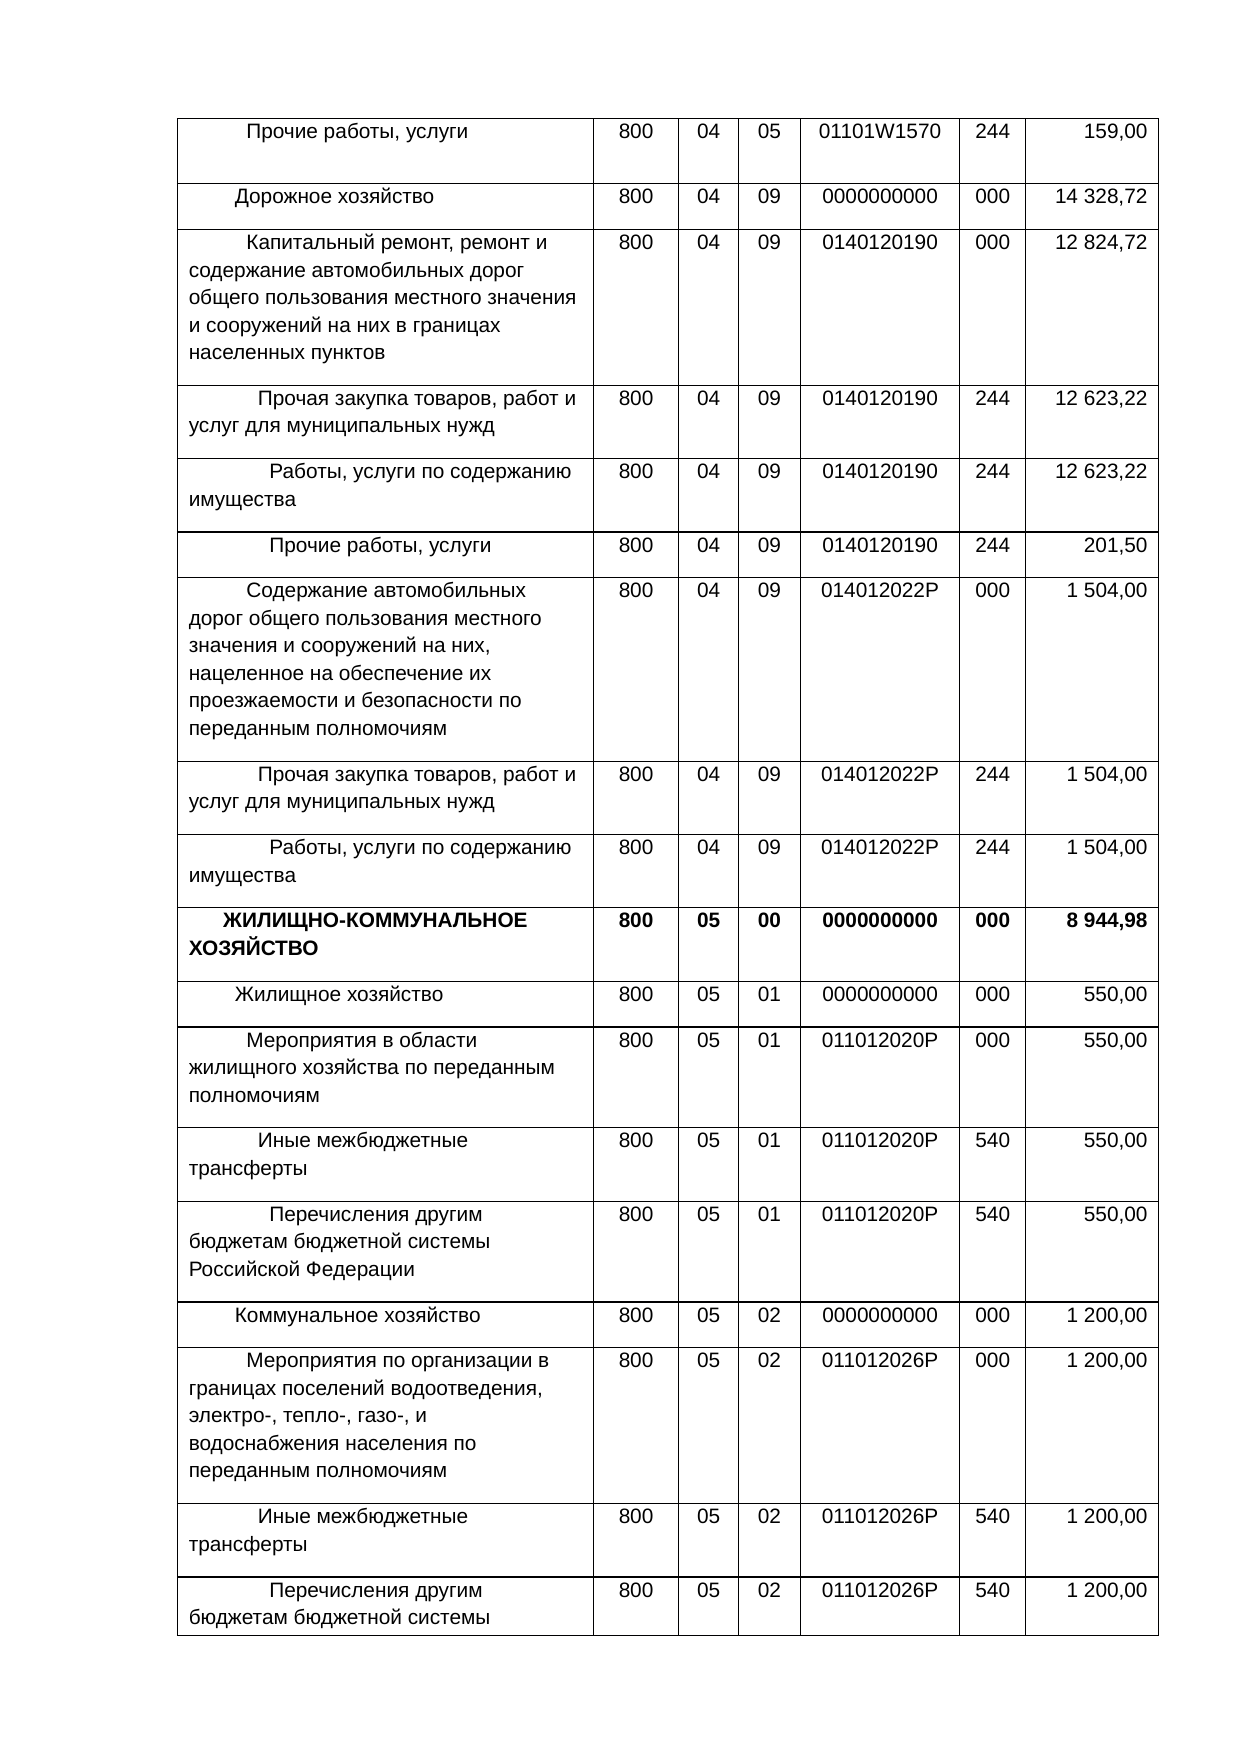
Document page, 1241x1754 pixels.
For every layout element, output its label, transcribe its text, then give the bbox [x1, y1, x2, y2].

table_cell Прочие работы, услуги [178, 119, 593, 183]
table_cell 09 [739, 459, 800, 531]
table_cell 01 [739, 1028, 800, 1127]
table_cell 04 [679, 578, 738, 761]
table_cell 01101W1570 [801, 119, 959, 183]
table_cell 000 [960, 1028, 1025, 1127]
table_cell 1 200,00 [1026, 1303, 1158, 1347]
table_cell 05 [679, 982, 738, 1026]
table_cell 1 504,00 [1026, 578, 1158, 761]
table_cell 550,00 [1026, 982, 1158, 1026]
table_cell 09 [739, 578, 800, 761]
table_cell 244 [960, 119, 1025, 183]
table_cell 0140120190 [801, 533, 959, 577]
table_cell 0140120190 [801, 230, 959, 385]
table_cell 05 [679, 1128, 738, 1201]
table_cell 800 [594, 908, 678, 981]
table_cell 1 504,00 [1026, 762, 1158, 834]
table_cell 550,00 [1026, 1028, 1158, 1127]
table_cell 201,50 [1026, 533, 1158, 577]
table_cell 540 [960, 1202, 1025, 1301]
table_cell 800 [594, 1303, 678, 1347]
table_cell 550,00 [1026, 1202, 1158, 1301]
table_cell Дорожное хозяйство [178, 184, 593, 229]
table_cell 05 [739, 119, 800, 183]
table_cell 000 [960, 578, 1025, 761]
table_cell 09 [739, 230, 800, 385]
table_cell 000 [960, 982, 1025, 1026]
table_cell 0000000000 [801, 982, 959, 1026]
table_cell 12 623,22 [1026, 386, 1158, 458]
table_cell 1 200,00 [1026, 1504, 1158, 1576]
table_cell 800 [594, 835, 678, 907]
table_cell 0000000000 [801, 184, 959, 229]
table_cell 000 [960, 230, 1025, 385]
table_cell 011012026P [801, 1578, 959, 1635]
table_cell Мероприятия по организации в границах поселений водоотведения, электро-, тепло-, газо-, и водоснабжения населения по переданным полномочиям [178, 1348, 593, 1503]
table_cell 244 [960, 835, 1025, 907]
table_cell 244 [960, 762, 1025, 834]
table_cell 04 [679, 533, 738, 577]
table_cell Перечисления другим бюджетам бюджетной системы [178, 1578, 593, 1635]
table_cell 244 [960, 459, 1025, 531]
table_cell Содержание автомобильных дорог общего пользования местного значения и сооружений на них, нацеленное на обеспечение их проезжаемости и безопасности по переданным полномочиям [178, 578, 593, 761]
table_cell 550,00 [1026, 1128, 1158, 1201]
table_cell 12 824,72 [1026, 230, 1158, 385]
table_cell 05 [679, 1202, 738, 1301]
table_cell 800 [594, 578, 678, 761]
table_cell 01 [739, 1202, 800, 1301]
table_cell 05 [679, 908, 738, 981]
table_cell 800 [594, 533, 678, 577]
table_cell 00 [739, 908, 800, 981]
table_cell Работы, услуги по содержанию имущества [178, 459, 593, 531]
table_cell 1 200,00 [1026, 1348, 1158, 1503]
table_cell Работы, услуги по содержанию имущества [178, 835, 593, 907]
table_cell 02 [739, 1348, 800, 1503]
table_cell 540 [960, 1128, 1025, 1201]
table_cell 800 [594, 982, 678, 1026]
table_cell 800 [594, 386, 678, 458]
table_cell 011012020P [801, 1202, 959, 1301]
table_cell 02 [739, 1578, 800, 1635]
table_cell 05 [679, 1578, 738, 1635]
table_cell 05 [679, 1028, 738, 1127]
table_cell 09 [739, 386, 800, 458]
table_cell 04 [679, 835, 738, 907]
table_cell 800 [594, 1504, 678, 1576]
table_cell 540 [960, 1578, 1025, 1635]
table_cell ЖИЛИЩНО-КОММУНАЛЬНОЕ ХОЗЯЙСТВО [178, 908, 593, 981]
table_cell 800 [594, 762, 678, 834]
table_cell 800 [594, 184, 678, 229]
table_cell 159,00 [1026, 119, 1158, 183]
table_cell 0000000000 [801, 908, 959, 981]
table_cell Прочая закупка товаров, работ и услуг для муниципальных нужд [178, 762, 593, 834]
table_cell 000 [960, 184, 1025, 229]
table_cell 011012020P [801, 1028, 959, 1127]
table_cell 04 [679, 119, 738, 183]
table_cell 244 [960, 533, 1025, 577]
table_cell Иные межбюджетные трансферты [178, 1128, 593, 1201]
table_cell 04 [679, 184, 738, 229]
table_cell 01 [739, 1128, 800, 1201]
table_cell 011012026P [801, 1348, 959, 1503]
table_cell Иные межбюджетные трансферты [178, 1504, 593, 1576]
table_cell 04 [679, 459, 738, 531]
table_cell Капитальный ремонт, ремонт и содержание автомобильных дорог общего пользования местного значения и сооружений на них в границах населенных пунктов [178, 230, 593, 385]
table_cell 800 [594, 1578, 678, 1635]
table_cell Прочая закупка товаров, работ и услуг для муниципальных нужд [178, 386, 593, 458]
table_cell 014012022P [801, 762, 959, 834]
table_cell 05 [679, 1504, 738, 1576]
table_cell 8 944,98 [1026, 908, 1158, 981]
table_cell 01 [739, 982, 800, 1026]
table_cell Мероприятия в области жилищного хозяйства по переданным полномочиям [178, 1028, 593, 1127]
table_cell 800 [594, 1348, 678, 1503]
table_cell 800 [594, 1128, 678, 1201]
table_cell 04 [679, 230, 738, 385]
table_cell 000 [960, 1348, 1025, 1503]
table_cell 000 [960, 908, 1025, 981]
table_cell 05 [679, 1303, 738, 1347]
table_cell Прочие работы, услуги [178, 533, 593, 577]
table_cell 1 200,00 [1026, 1578, 1158, 1635]
table_cell 14 328,72 [1026, 184, 1158, 229]
table_cell 540 [960, 1504, 1025, 1576]
table_cell 09 [739, 184, 800, 229]
table_cell 244 [960, 386, 1025, 458]
table_cell 09 [739, 533, 800, 577]
table_cell Коммунальное хозяйство [178, 1303, 593, 1347]
table_cell 0000000000 [801, 1303, 959, 1347]
table_cell 800 [594, 459, 678, 531]
table_cell 014012022P [801, 578, 959, 761]
table_cell 0140120190 [801, 459, 959, 531]
table_cell 014012022P [801, 835, 959, 907]
table_cell 02 [739, 1303, 800, 1347]
table_cell Жилищное хозяйство [178, 982, 593, 1026]
table_cell 12 623,22 [1026, 459, 1158, 531]
table_cell 800 [594, 1028, 678, 1127]
table_cell 1 504,00 [1026, 835, 1158, 907]
table_cell 04 [679, 386, 738, 458]
table_cell 800 [594, 119, 678, 183]
table_cell Перечисления другим бюджетам бюджетной системы Российской Федерации [178, 1202, 593, 1301]
table_cell 09 [739, 835, 800, 907]
table_cell 02 [739, 1504, 800, 1576]
table_cell 011012026P [801, 1504, 959, 1576]
table_cell 800 [594, 230, 678, 385]
table_cell 011012020P [801, 1128, 959, 1201]
table_cell 09 [739, 762, 800, 834]
table_cell 04 [679, 762, 738, 834]
table_cell 0140120190 [801, 386, 959, 458]
table_cell 800 [594, 1202, 678, 1301]
table_cell 05 [679, 1348, 738, 1503]
table_cell 000 [960, 1303, 1025, 1347]
